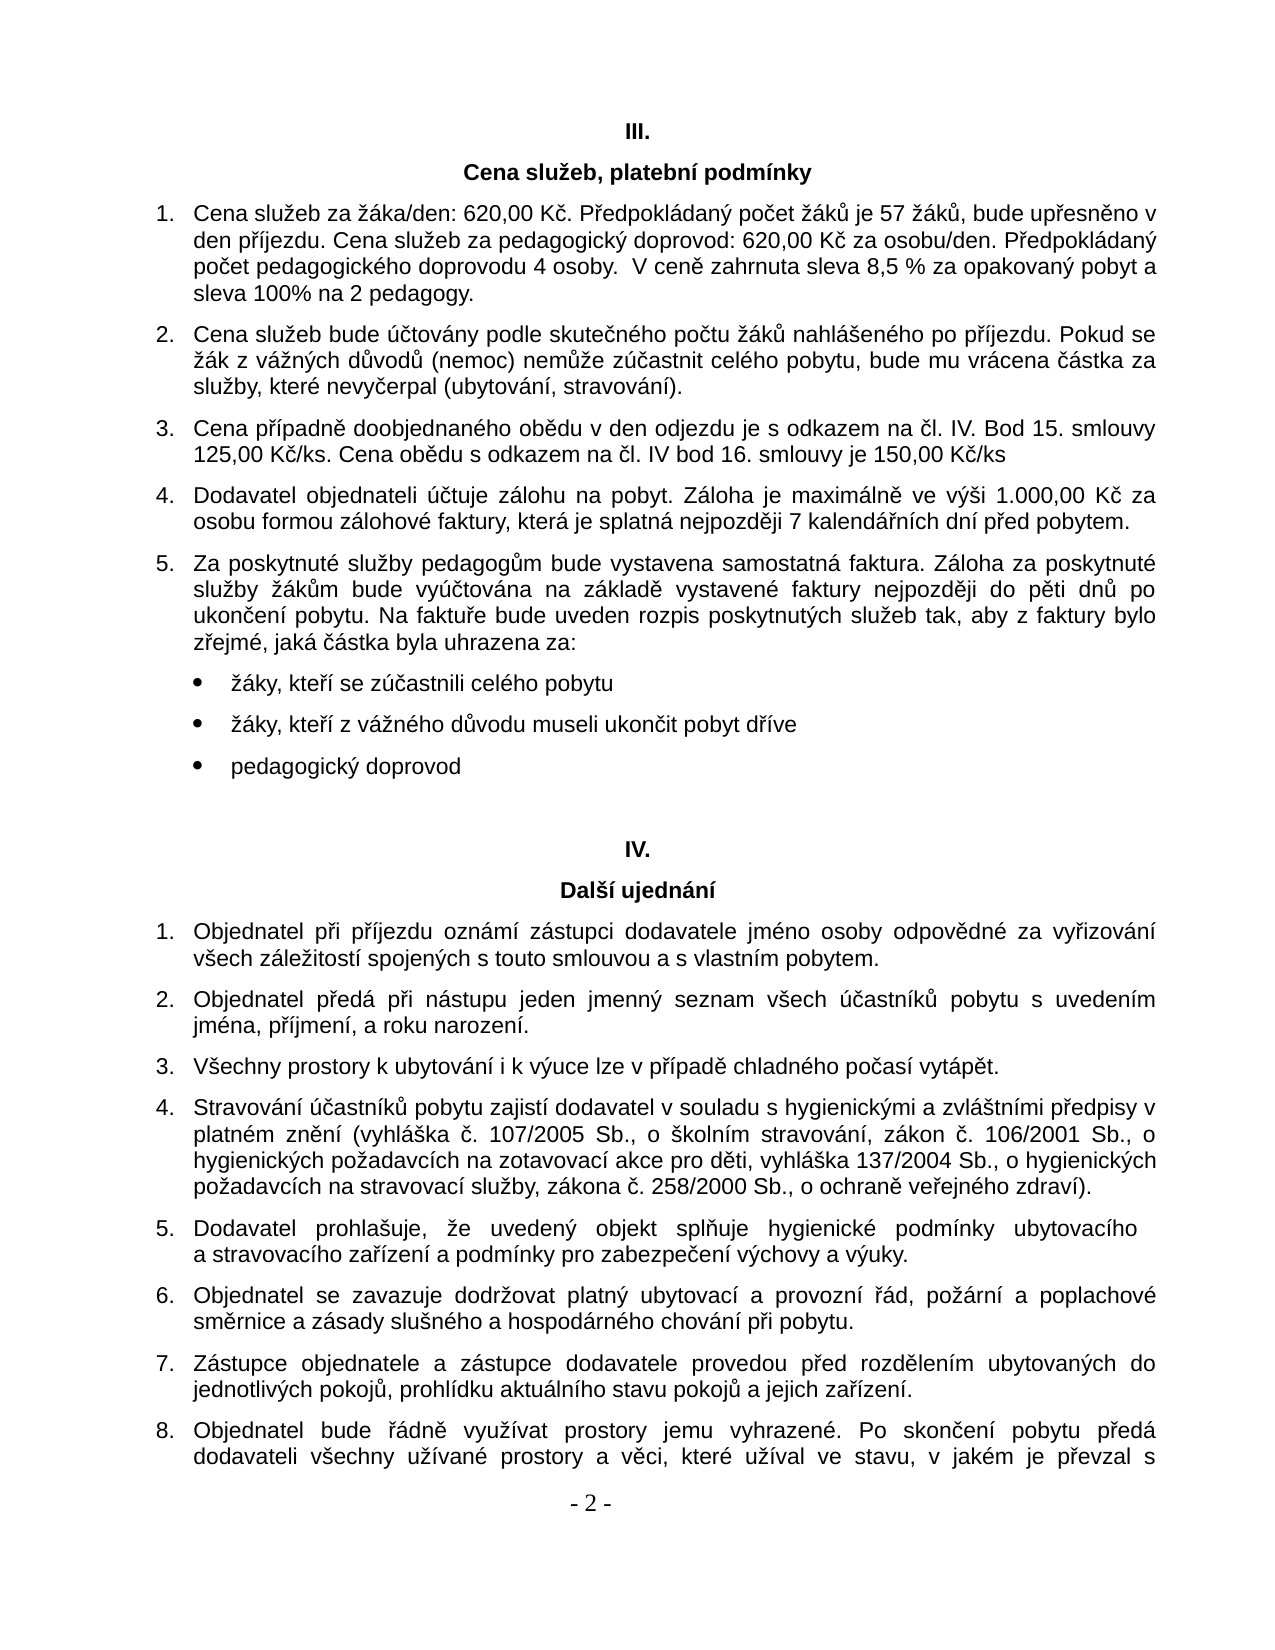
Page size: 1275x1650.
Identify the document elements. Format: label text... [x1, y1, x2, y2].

list Všechny prostory k ubytování i k výuce lze v případě chladného počasí vytápět. [156, 1053, 1157, 1079]
list žáky, kteří se zúčastnili celého pobytu [193, 670, 1157, 697]
list Dodavatel objednateli účtuje zálohu na pobyt. Záloha je maximálně ve výši 1.000,00 Kč za osobu formou zálohové faktury, která je splatná nejpozději 7 kalendářních dní před pobytem. [156, 482, 1157, 535]
list Cena služeb bude účtovány podle skutečného počtu žáků nahlášeného po příjezdu. Pokud se žák z vážných důvodů (nemoc) nemůže zúčastnit celého pobytu, bude mu vrácena částka za služby, které nevyčerpal (ubytování, stravování). [156, 321, 1157, 400]
text Další ujednání [118, 877, 1157, 903]
list Zástupce objednatele a zástupce dodavatele provedou před rozdělením ubytovaných do jednotlivých pokojů, prohlídku aktuálního stavu pokojů a jejich zařízení. [156, 1349, 1157, 1402]
text Cena služeb, platební podmínky [118, 159, 1157, 186]
list Objednatel bude řádně využívat prostory jemu vyhrazené. Po skončení pobytu předá dodavateli všechny užívané prostory a věci, které užíval ve stavu, v jakém je převzal s [156, 1417, 1157, 1470]
list Dodavatel prohlašuje, že uvedený objekt splňuje hygienické podmínky ubytovacího a stravovacího zařízení a podmínky pro zabezpečení výchovy a výuky. [156, 1214, 1157, 1267]
list Objednatel při příjezdu oznámí zástupci dodavatele jméno osoby odpovědné za vyřizování všech záležitostí spojených s touto smlouvou a s vlastním pobytem. [156, 918, 1157, 971]
list Stravování účastníků pobytu zajistí dodavatel v souladu s hygienickými a zvláštními předpisy v platném znění (vyhláška č. 107/2005 Sb., o školním stravování, zákon č. 106/2001 Sb., o hygienických požadavcích na zotavovací akce pro děti, vyhláška 137/2004 Sb., o hygienických požadavcích na stravovací služby, zákona č. 258/2000 Sb., o ochraně veřejného zdraví). [156, 1094, 1157, 1200]
text IV. [118, 836, 1157, 862]
list Cena případně doobjednaného obědu v den odjezdu je s odkazem na čl. IV. Bod 15. smlouvy 125,00 Kč/ks. Cena obědu s odkazem na čl. IV bod 16. smlouvy je 150,00 Kč/ks [156, 414, 1157, 467]
list Objednatel předá při nástupu jeden jmenný seznam všech účastníků pobytu s uvedením jména, příjmení, a roku narození. [156, 986, 1157, 1038]
list žáky, kteří z vážného důvodu museli ukončit pobyt dříve [193, 711, 1157, 738]
list pedagogický doprovod [193, 753, 1157, 780]
list Za poskytnuté služby pedagogům bude vystavena samostatná faktura. Záloha za poskytnuté služby žákům bude vyúčtována na základě vystavené faktury nejpozději do pěti dnů po ukončení pobytu. Na faktuře bude uveden rozpis poskytnutých služeb tak, aby z faktury bylo zřejmé, jaká částka byla uhrazena za: [156, 549, 1157, 655]
list Cena služeb za žáka/den: 620,00 Kč. Předpokládaný počet žáků je 57 žáků, bude upřesněno v den příjezdu. Cena služeb za pedagogický doprovod: 620,00 Kč za osobu/den. Předpokládaný počet pedagogického doprovodu 4 osoby. V ceně zahrnuta sleva 8,5 % za opakovaný pobyt a sleva 100% na 2 pedagogy. [156, 200, 1157, 306]
text III. [118, 118, 1157, 144]
list Objednatel se zavazuje dodržovat platný ubytovací a provozní řád, požární a poplachové směrnice a zásady slušného a hospodárného chování při pobytu. [156, 1282, 1157, 1335]
